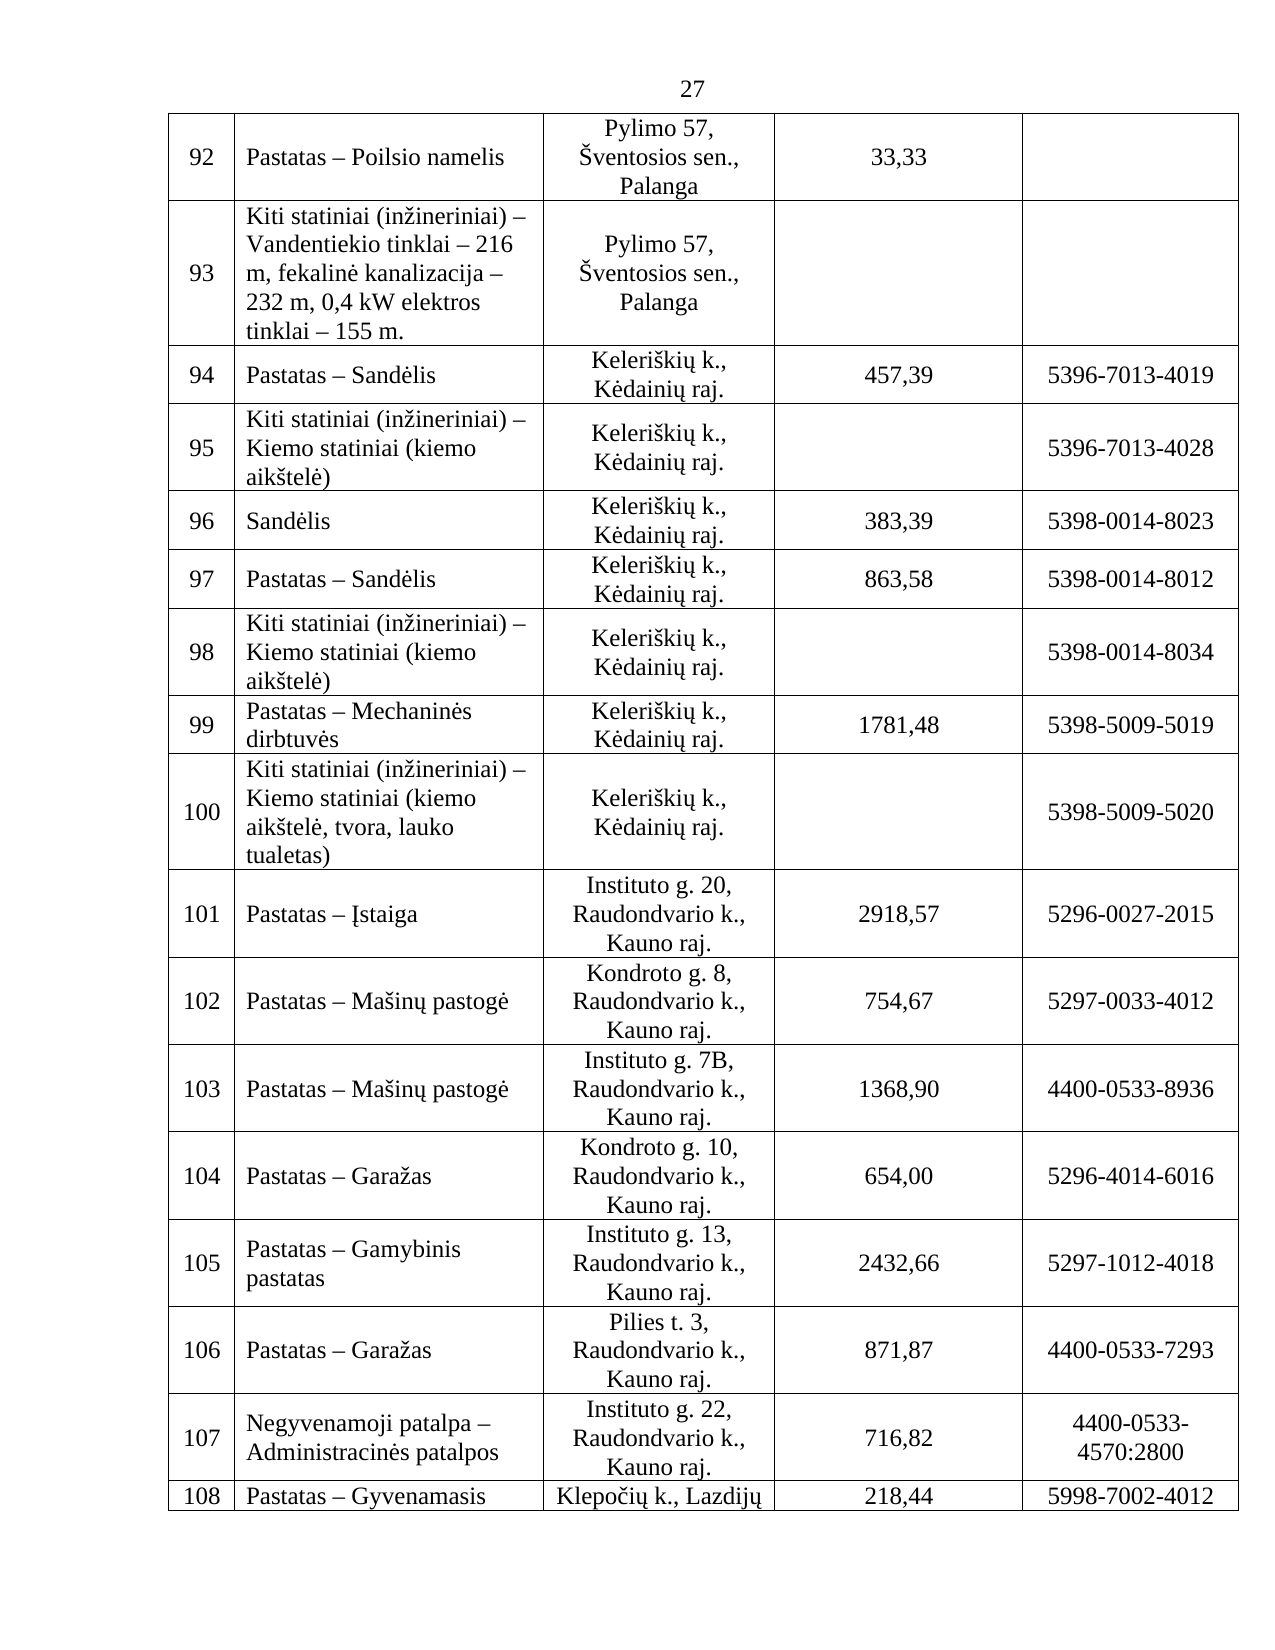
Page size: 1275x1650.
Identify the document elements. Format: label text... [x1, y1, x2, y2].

table_cell 1368,90 [775, 1045, 1022, 1131]
table_cell 94 [169, 346, 234, 403]
table_cell Keleriškių k., Kėdainių raj. [544, 404, 774, 490]
table_cell Pilies t. 3, Raudondvario k., Kauno raj. [544, 1307, 774, 1393]
table_cell [775, 609, 1022, 695]
table_cell Keleriškių k., Kėdainių raj. [544, 609, 774, 695]
table_cell 871,87 [775, 1307, 1022, 1393]
table_cell Instituto g. 7B, Raudondvario k., Kauno raj. [544, 1045, 774, 1131]
table_cell 5398-0014-8012 [1023, 550, 1238, 607]
table_cell Keleriškių k., Kėdainių raj. [544, 491, 774, 549]
table_cell 104 [169, 1132, 234, 1218]
table_cell 33,33 [775, 114, 1022, 200]
table_cell Keleriškių k., Kėdainių raj. [544, 696, 774, 753]
table_cell 654,00 [775, 1132, 1022, 1218]
table_cell 5297-1012-4018 [1023, 1220, 1238, 1306]
table_cell 4400-0533-7293 [1023, 1307, 1238, 1393]
table_cell Pastatas – Įstaiga [235, 870, 543, 957]
table_cell Pastatas – Gyvenamasis [235, 1481, 543, 1510]
table_cell Instituto g. 20, Raudondvario k., Kauno raj. [544, 870, 774, 957]
table_cell 5296-0027-2015 [1023, 870, 1238, 957]
table_cell 1781,48 [775, 696, 1022, 753]
table_cell 5296-4014-6016 [1023, 1132, 1238, 1218]
table_cell Pastatas – Sandėlis [235, 550, 543, 607]
table_cell Pastatas – Mechaninės dirbtuvės [235, 696, 543, 753]
table_cell Pastatas – Mašinų pastogė [235, 958, 543, 1044]
table_cell Instituto g. 13, Raudondvario k., Kauno raj. [544, 1220, 774, 1306]
table_cell Pastatas – Gamybinis pastatas [235, 1220, 543, 1306]
table_cell Keleriškių k., Kėdainių raj. [544, 550, 774, 607]
table_cell 108 [169, 1481, 234, 1510]
table_cell 383,39 [775, 491, 1022, 549]
table_cell 5998-7002-4012 [1023, 1481, 1238, 1510]
table_cell [775, 201, 1022, 344]
table_cell 93 [169, 201, 234, 344]
table_cell 92 [169, 114, 234, 200]
table_cell [775, 404, 1022, 490]
table_cell 5398-5009-5020 [1023, 754, 1238, 869]
table_cell Keleriškių k., Kėdainių raj. [544, 754, 774, 869]
table_cell 97 [169, 550, 234, 607]
table_cell 96 [169, 491, 234, 549]
table_cell [1023, 201, 1238, 344]
table_cell Pastatas – Garažas [235, 1307, 543, 1393]
table_cell [1023, 114, 1238, 200]
table_cell Pastatas – Mašinų pastogė [235, 1045, 543, 1131]
table_cell 5297-0033-4012 [1023, 958, 1238, 1044]
table_cell 457,39 [775, 346, 1022, 403]
table_cell Pylimo 57, Šventosios sen., Palanga [544, 114, 774, 200]
table_cell 103 [169, 1045, 234, 1131]
table_cell 5398-0014-8034 [1023, 609, 1238, 695]
table_cell 99 [169, 696, 234, 753]
table_cell Klepočių k., Lazdijų [544, 1481, 774, 1510]
table_cell 106 [169, 1307, 234, 1393]
table_cell [775, 754, 1022, 869]
table_cell 100 [169, 754, 234, 869]
table_cell 2432,66 [775, 1220, 1022, 1306]
table_cell 716,82 [775, 1394, 1022, 1480]
table_cell Pastatas – Sandėlis [235, 346, 543, 403]
table_cell Kiti statiniai (inžineriniai) – Vandentiekio tinklai – 216 m, fekalinė kanalizacija – 232 m, 0,4 kW elektros tinklai – 155 m. [235, 201, 543, 344]
table_cell Instituto g. 22, Raudondvario k., Kauno raj. [544, 1394, 774, 1480]
table_cell 754,67 [775, 958, 1022, 1044]
table_cell Kiti statiniai (inžineriniai) – Kiemo statiniai (kiemo aikštelė) [235, 404, 543, 490]
table_cell 98 [169, 609, 234, 695]
table_cell 102 [169, 958, 234, 1044]
table_cell Negyvenamoji patalpa – Administracinės patalpos [235, 1394, 543, 1480]
table_cell 4400-0533-4570:2800 [1023, 1394, 1238, 1480]
table_cell Kiti statiniai (inžineriniai) – Kiemo statiniai (kiemo aikštelė, tvora, lauko tualetas) [235, 754, 543, 869]
table_cell Pylimo 57, Šventosios sen., Palanga [544, 201, 774, 344]
table_cell 105 [169, 1220, 234, 1306]
table_cell 5396-7013-4019 [1023, 346, 1238, 403]
table_cell Kondroto g. 8, Raudondvario k., Kauno raj. [544, 958, 774, 1044]
table_cell 218,44 [775, 1481, 1022, 1510]
table_cell 101 [169, 870, 234, 957]
table_cell 2918,57 [775, 870, 1022, 957]
table_cell 5396-7013-4028 [1023, 404, 1238, 490]
table_cell Sandėlis [235, 491, 543, 549]
table_cell 95 [169, 404, 234, 490]
table_cell Kondroto g. 10, Raudondvario k., Kauno raj. [544, 1132, 774, 1218]
table_cell Pastatas – Poilsio namelis [235, 114, 543, 200]
table_cell Keleriškių k., Kėdainių raj. [544, 346, 774, 403]
table_cell Pastatas – Garažas [235, 1132, 543, 1218]
table_cell 4400-0533-8936 [1023, 1045, 1238, 1131]
table_cell 5398-0014-8023 [1023, 491, 1238, 549]
table_cell 107 [169, 1394, 234, 1480]
table_cell 863,58 [775, 550, 1022, 607]
table_cell 5398-5009-5019 [1023, 696, 1238, 753]
table_cell Kiti statiniai (inžineriniai) – Kiemo statiniai (kiemo aikštelė) [235, 609, 543, 695]
